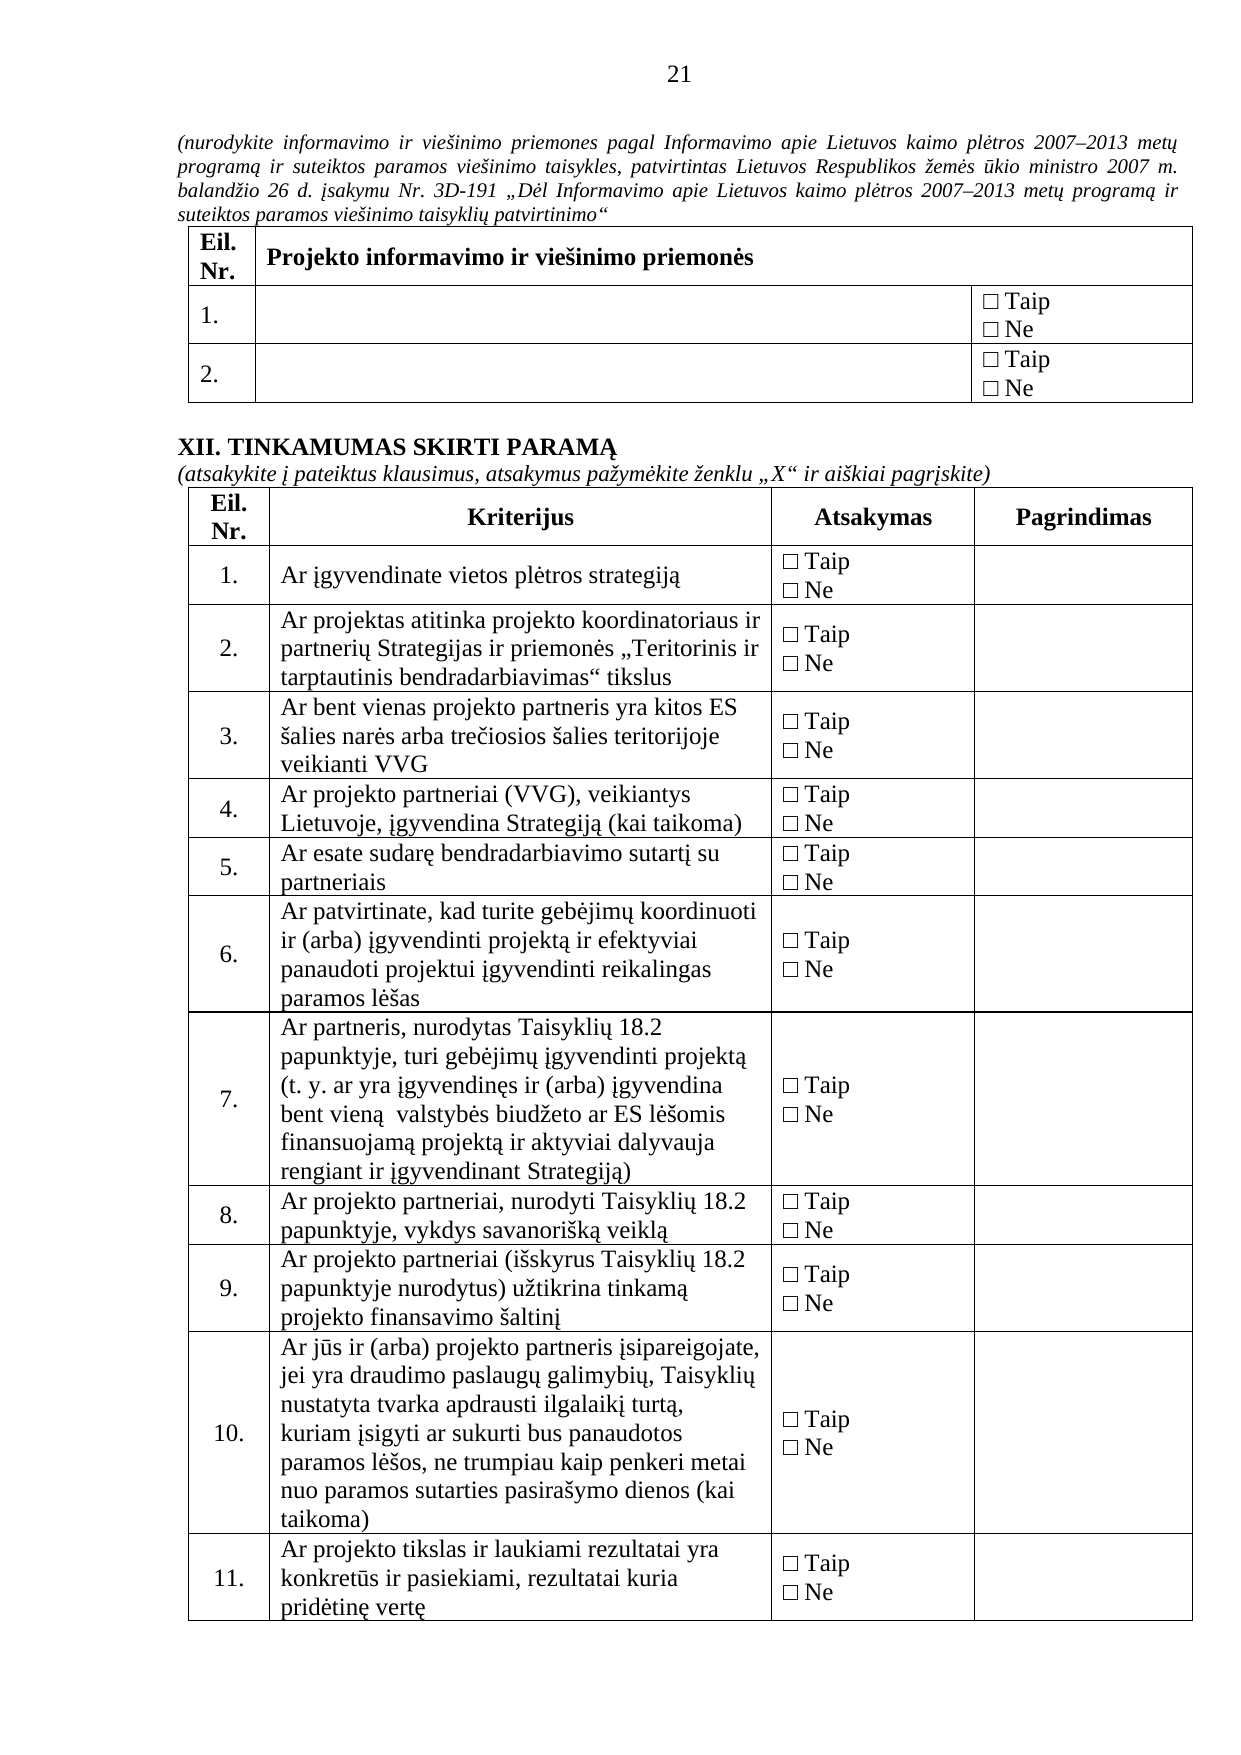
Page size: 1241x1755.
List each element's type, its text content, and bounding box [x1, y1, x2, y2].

table_cell Ar įgyvendinate vietos plėtros strategiją [270, 546, 771, 604]
table_cell [975, 1245, 1192, 1331]
table_cell [975, 546, 1192, 604]
table_cell □ Taip □ Ne [972, 344, 1192, 402]
table_cell □ Taip □ Ne [772, 779, 974, 837]
table_cell 3. [189, 692, 269, 778]
table_cell [975, 1534, 1192, 1620]
table_header Atsakymas [772, 488, 974, 545]
table_cell 9. [189, 1245, 269, 1331]
table_cell □ Taip □ Ne [772, 1534, 974, 1620]
text (nurodykite informavimo ir viešinimo priemones pagal Informavimo apie Lietuvos kaimo plėtros 2007–2013 metų programą ir suteiktos paramos viešinimo taisykles, patvirtintas Lietuvos Respublikos žemės ūkio ministro 2007 m. balandžio 26 d. įsakymu Nr. 3D-191 „Dėl Informavimo apie Lietuvos kaimo plėtros 2007–2013 metų programą ir suteiktos paramos viešinimo taisyklių patvirtinimo“ [177, 130, 1181, 226]
table_cell 10. [189, 1332, 269, 1533]
table_cell 1. [189, 546, 269, 604]
table_header Pagrindimas [975, 488, 1192, 545]
table_cell 4. [189, 779, 269, 837]
table_cell □ Taip □ Ne [772, 838, 974, 895]
table_cell 7. [189, 1013, 269, 1185]
table_cell [975, 779, 1192, 837]
table_cell 5. [189, 838, 269, 895]
table_cell [975, 1013, 1192, 1185]
text XII. TINKAMUMAS SKIRTI PARAMĄ [177, 432, 1181, 460]
table_cell □ Taip □ Ne [772, 1186, 974, 1243]
table_cell Ar partneris, nurodytas Taisyklių 18.2 papunktyje, turi gebėjimų įgyvendinti projektą (t. y. ar yra įgyvendinęs ir (arba) įgyvendina bent vieną valstybės biudžeto ar ES lėšomis finansuojamą projektą ir aktyviai dalyvauja rengiant ir įgyvendinant Strategiją) [270, 1013, 771, 1185]
table_cell [975, 838, 1192, 895]
table_cell [975, 1332, 1192, 1533]
table_cell 2. [189, 344, 255, 402]
table_cell Ar bent vienas projekto partneris yra kitos ES šalies narės arba trečiosios šalies teritorijoje veikianti VVG [270, 692, 771, 778]
table_cell □ Taip □ Ne [772, 546, 974, 604]
table_cell □ Taip □ Ne [972, 286, 1192, 343]
table_cell Ar projekto partneriai, nurodyti Taisyklių 18.2 papunktyje, vykdys savanorišką veiklą [270, 1186, 771, 1243]
table_cell [256, 286, 971, 343]
text (atsakykite į pateiktus klausimus, atsakymus pažymėkite ženklu „X“ ir aiškiai pagrįskite) [177, 460, 1181, 487]
table_cell [256, 344, 971, 402]
table_cell Ar projektas atitinka projekto koordinatoriaus ir partnerių Strategijas ir priemonės „Teritorinis ir tarptautinis bendradarbiavimas“ tikslus [270, 605, 771, 691]
table_header Projekto informavimo ir viešinimo priemonės [256, 227, 1192, 285]
table_cell Ar projekto tikslas ir laukiami rezultatai yra konkretūs ir pasiekiami, rezultatai kuria pridėtinę vertę [270, 1534, 771, 1620]
table_cell □ Taip □ Ne [772, 1245, 974, 1331]
table_cell 1. [189, 286, 255, 343]
table_cell [975, 692, 1192, 778]
table_cell 8. [189, 1186, 269, 1243]
table_cell 11. [189, 1534, 269, 1620]
table_cell [975, 605, 1192, 691]
table_cell Ar patvirtinate, kad turite gebėjimų koordinuoti ir (arba) įgyvendinti projektą ir efektyviai panaudoti projektui įgyvendinti reikalingas paramos lėšas [270, 896, 771, 1011]
table_header Eil. Nr. [189, 227, 255, 285]
table_cell 2. [189, 605, 269, 691]
table_cell Ar projekto partneriai (išskyrus Taisyklių 18.2 papunktyje nurodytus) užtikrina tinkamą projekto finansavimo šaltinį [270, 1245, 771, 1331]
table_cell [975, 896, 1192, 1011]
table_cell □ Taip □ Ne [772, 692, 974, 778]
table_header Kriterijus [270, 488, 771, 545]
table_cell □ Taip □ Ne [772, 605, 974, 691]
table_header Eil. Nr. [189, 488, 269, 545]
table_cell 6. [189, 896, 269, 1011]
table_cell Ar jūs ir (arba) projekto partneris įsipareigojate, jei yra draudimo paslaugų galimybių, Taisyklių nustatyta tvarka apdrausti ilgalaikį turtą, kuriam įsigyti ar sukurti bus panaudotos paramos lėšos, ne trumpiau kaip penkeri metai nuo paramos sutarties pasirašymo dienos (kai taikoma) [270, 1332, 771, 1533]
table_cell Ar esate sudarę bendradarbiavimo sutartį su partneriais [270, 838, 771, 895]
table_cell □ Taip □ Ne [772, 896, 974, 1011]
table_cell □ Taip □ Ne [772, 1332, 974, 1533]
table_cell □ Taip □ Ne [772, 1013, 974, 1185]
table_cell [975, 1186, 1192, 1243]
table_cell Ar projekto partneriai (VVG), veikiantys Lietuvoje, įgyvendina Strategiją (kai taikoma) [270, 779, 771, 837]
